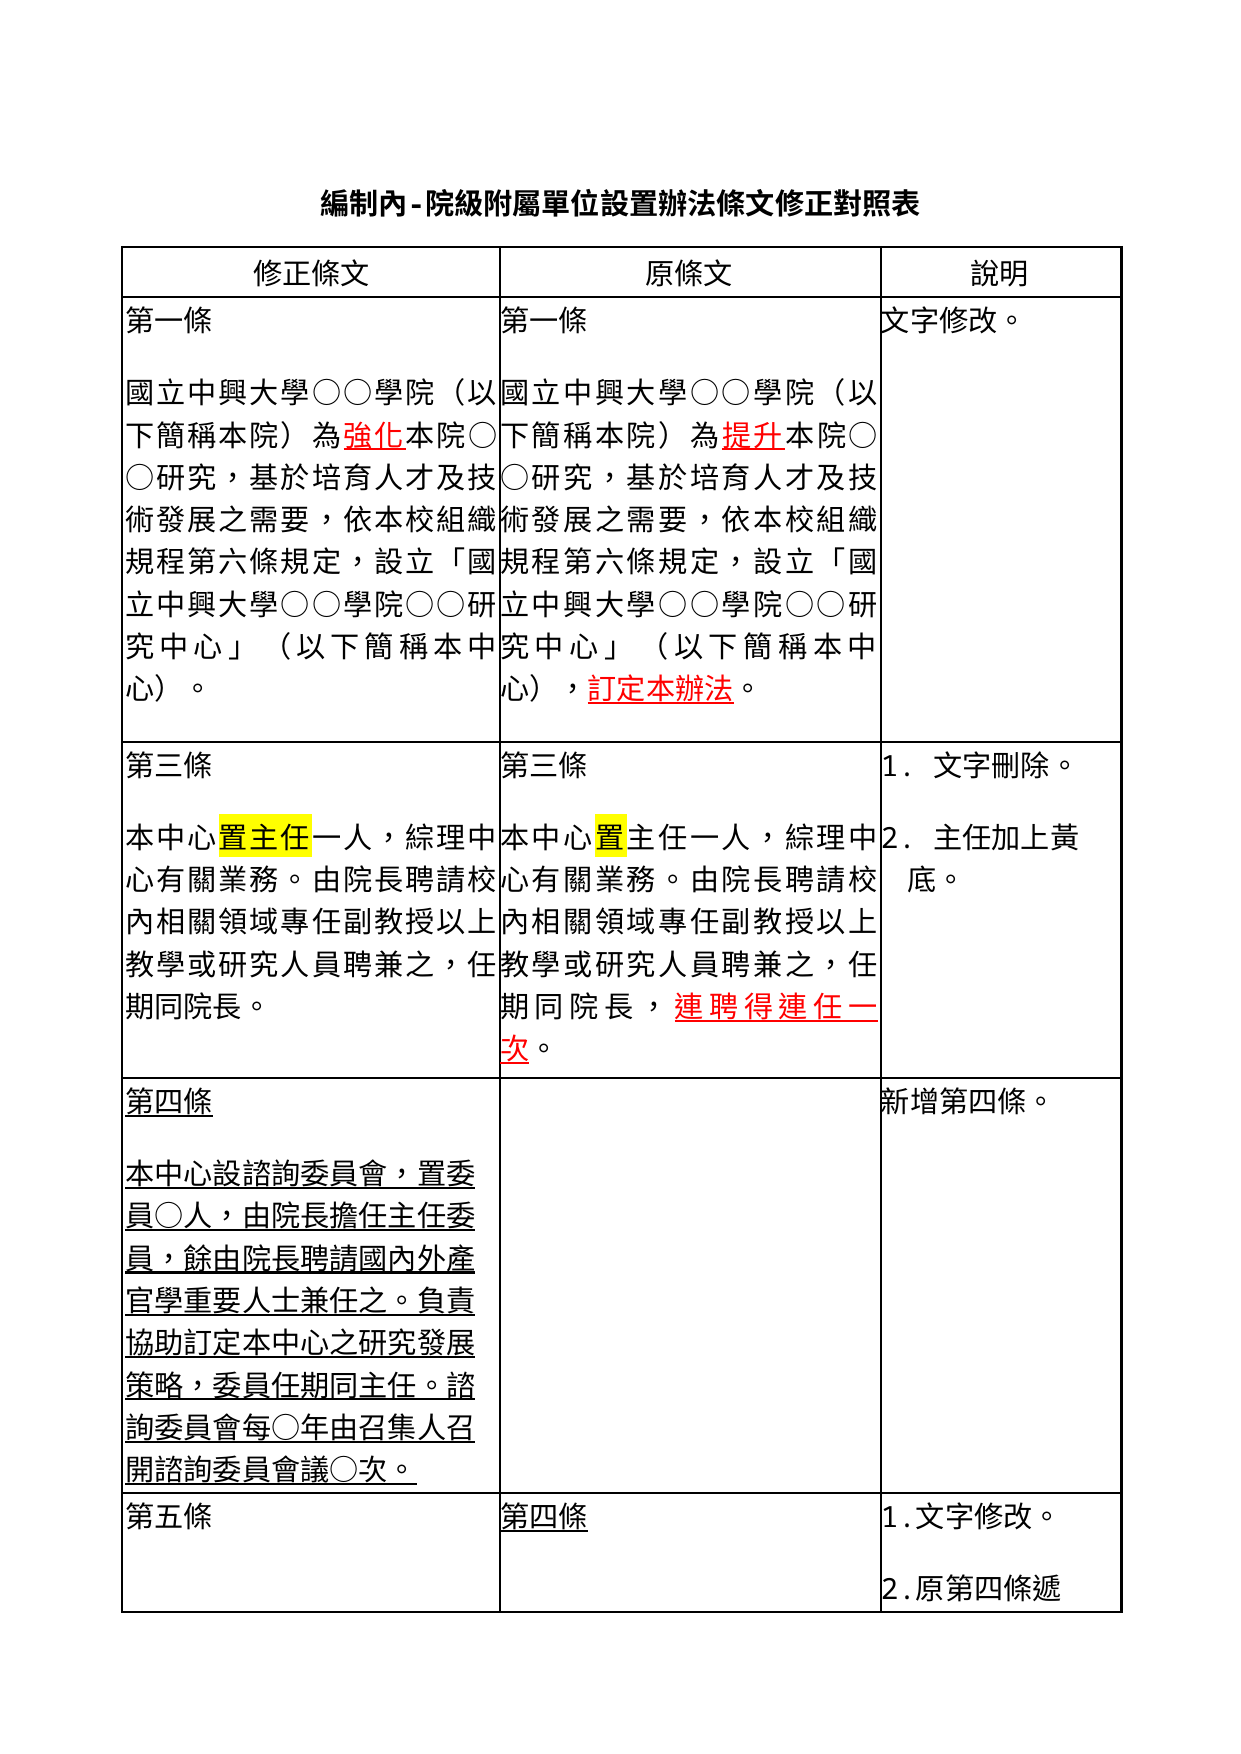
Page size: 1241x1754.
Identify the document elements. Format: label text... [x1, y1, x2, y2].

table_header 說明 [882, 248, 1120, 296]
table_cell 1.文字修改。 2.原第四條遞 [882, 1494, 1120, 1611]
table_header 原條文 [501, 248, 880, 296]
table_cell 第四條 [501, 1494, 880, 1611]
table_cell 第四條 本中心設諮詢委員會，置委員○人，由院長擔任主任委員，餘由院長聘請國內外產官學重要人士兼任之。負責協助訂定本中心之研究發展策略，委員任期同主任。諮詢委員會每○年由召集人召開諮詢委員會議○次。 [123, 1079, 499, 1492]
table_cell 第一條 國立中興大學○○學院（以下簡稱本院）為強化本院○○研究，基於培育人才及技術發展之需要，依本校組織規程第六條規定，設立「國立中興大學○○學院○○研究中心」（以下簡稱本中心）。 [123, 298, 499, 741]
table_cell [501, 1079, 880, 1492]
table_cell 第三條 本中心置主任一人，綜理中心有關業務。由院長聘請校內相關領域專任副教授以上教學或研究人員聘兼之，任期同院長，連聘得連任一次。 [501, 743, 880, 1077]
table_cell 新增第四條。 [882, 1079, 1120, 1492]
text 編制內-院級附屬單位設置辦法條文修正對照表 [118, 180, 1122, 223]
table_cell 第五條 [123, 1494, 499, 1611]
table_cell 第一條 國立中興大學○○學院（以下簡稱本院）為提升本院○○研究，基於培育人才及技術發展之需要，依本校組織規程第六條規定，設立「國立中興大學○○學院○○研究中心」（以下簡稱本中心），訂定本辦法。 [501, 298, 880, 741]
table_cell 文字修改。 [882, 298, 1120, 741]
table_header 修正條文 [123, 248, 499, 296]
table_cell 1. 文字刪除。 2. 主任加上黃底。 [882, 743, 1120, 1077]
table_cell 第三條 本中心置主任一人，綜理中心有關業務。由院長聘請校內相關領域專任副教授以上教學或研究人員聘兼之，任期同院長。 [123, 743, 499, 1077]
